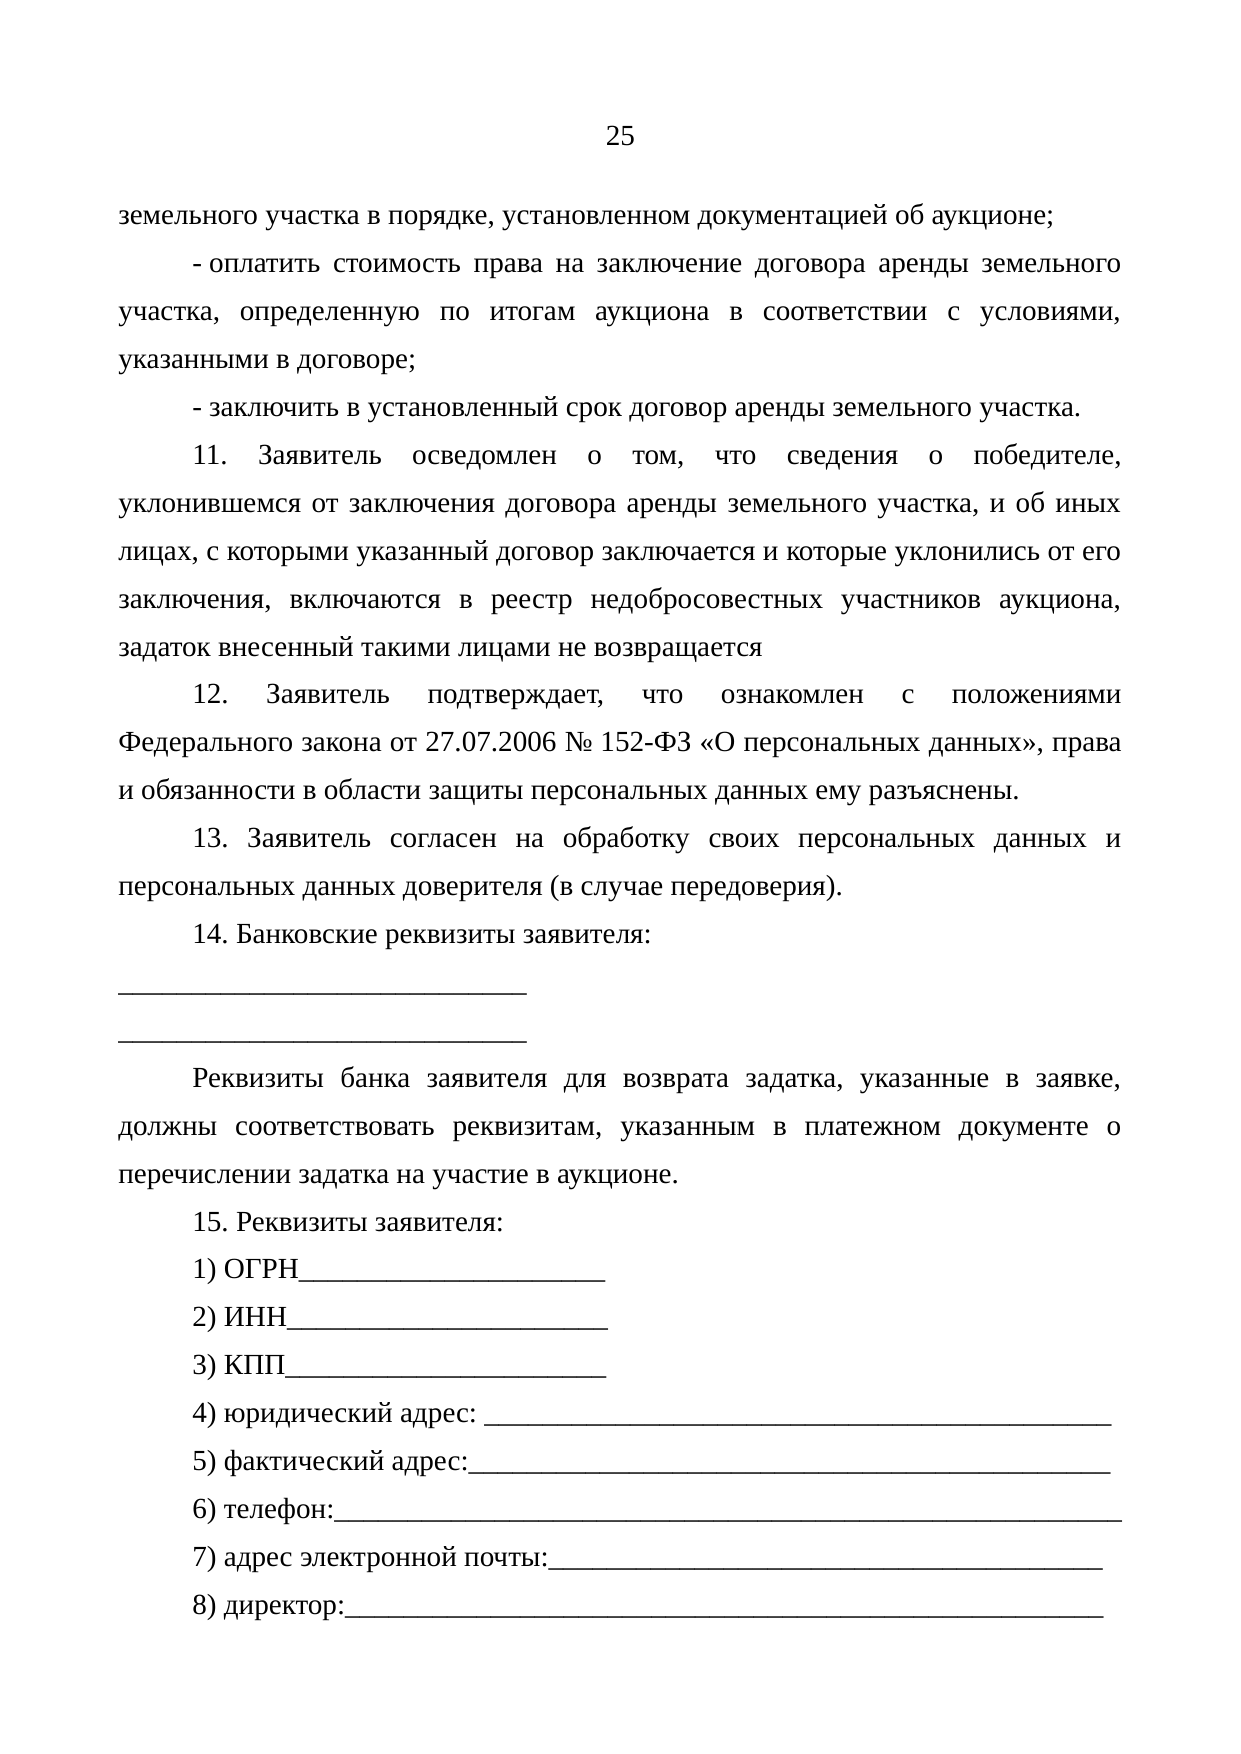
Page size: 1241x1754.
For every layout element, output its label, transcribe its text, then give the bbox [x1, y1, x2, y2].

text 5) фактический адрес:____________________________________________ [118, 1429, 1122, 1477]
text 1) ОГРН_____________________ [118, 1237, 1122, 1285]
text ____________________________ [118, 950, 1122, 998]
text 4) юридический адрес: ___________________________________________ [118, 1381, 1122, 1429]
text 14. Банковские реквизиты заявителя: [118, 902, 1122, 950]
text 7) адрес электронной почты:______________________________________ [118, 1525, 1122, 1573]
text Реквизиты банка заявителя для возврата задатка, указанные в заявке, должны соответствовать реквизитам, указанным в платежном документе о перечислении задатка на участие в аукционе. [118, 1046, 1122, 1189]
text 8) директор:____________________________________________________ [118, 1573, 1122, 1621]
text 3) КПП______________________ [118, 1333, 1122, 1381]
text - заключить в установленный срок договор аренды земельного участка. [118, 375, 1122, 423]
text 13. Заявитель согласен на обработку своих персональных данных и персональных данных доверителя (в случае передоверия). [118, 806, 1122, 902]
text - оплатить стоимость права на заключение договора аренды земельного участка, определенную по итогам аукциона в соответствии с условиями, указанными в договоре; [118, 231, 1122, 375]
text 12. Заявитель подтверждает, что ознакомлен с положениями Федерального закона от 27.07.2006 № 152-ФЗ «О персональных данных», права и обязанности в области защиты персональных данных ему разъяснены. [118, 662, 1122, 806]
text 11. Заявитель осведомлен о том, что сведения о победителе, уклонившемся от заключения договора аренды земельного участка, и об иных лицах, с которыми указанный договор заключается и которые уклонились от его заключения, включаются в реестр недобросовестных участников аукциона, задаток внесенный такими лицами не возвращается [118, 423, 1122, 662]
text 6) телефон:______________________________________________________ [118, 1477, 1122, 1525]
text ____________________________ [118, 998, 1122, 1046]
text 2) ИНН______________________ [118, 1285, 1122, 1333]
text 15. Реквизиты заявителя: [118, 1189, 1122, 1237]
text земельного участка в порядке, установленном документацией об аукционе; [118, 181, 1122, 231]
